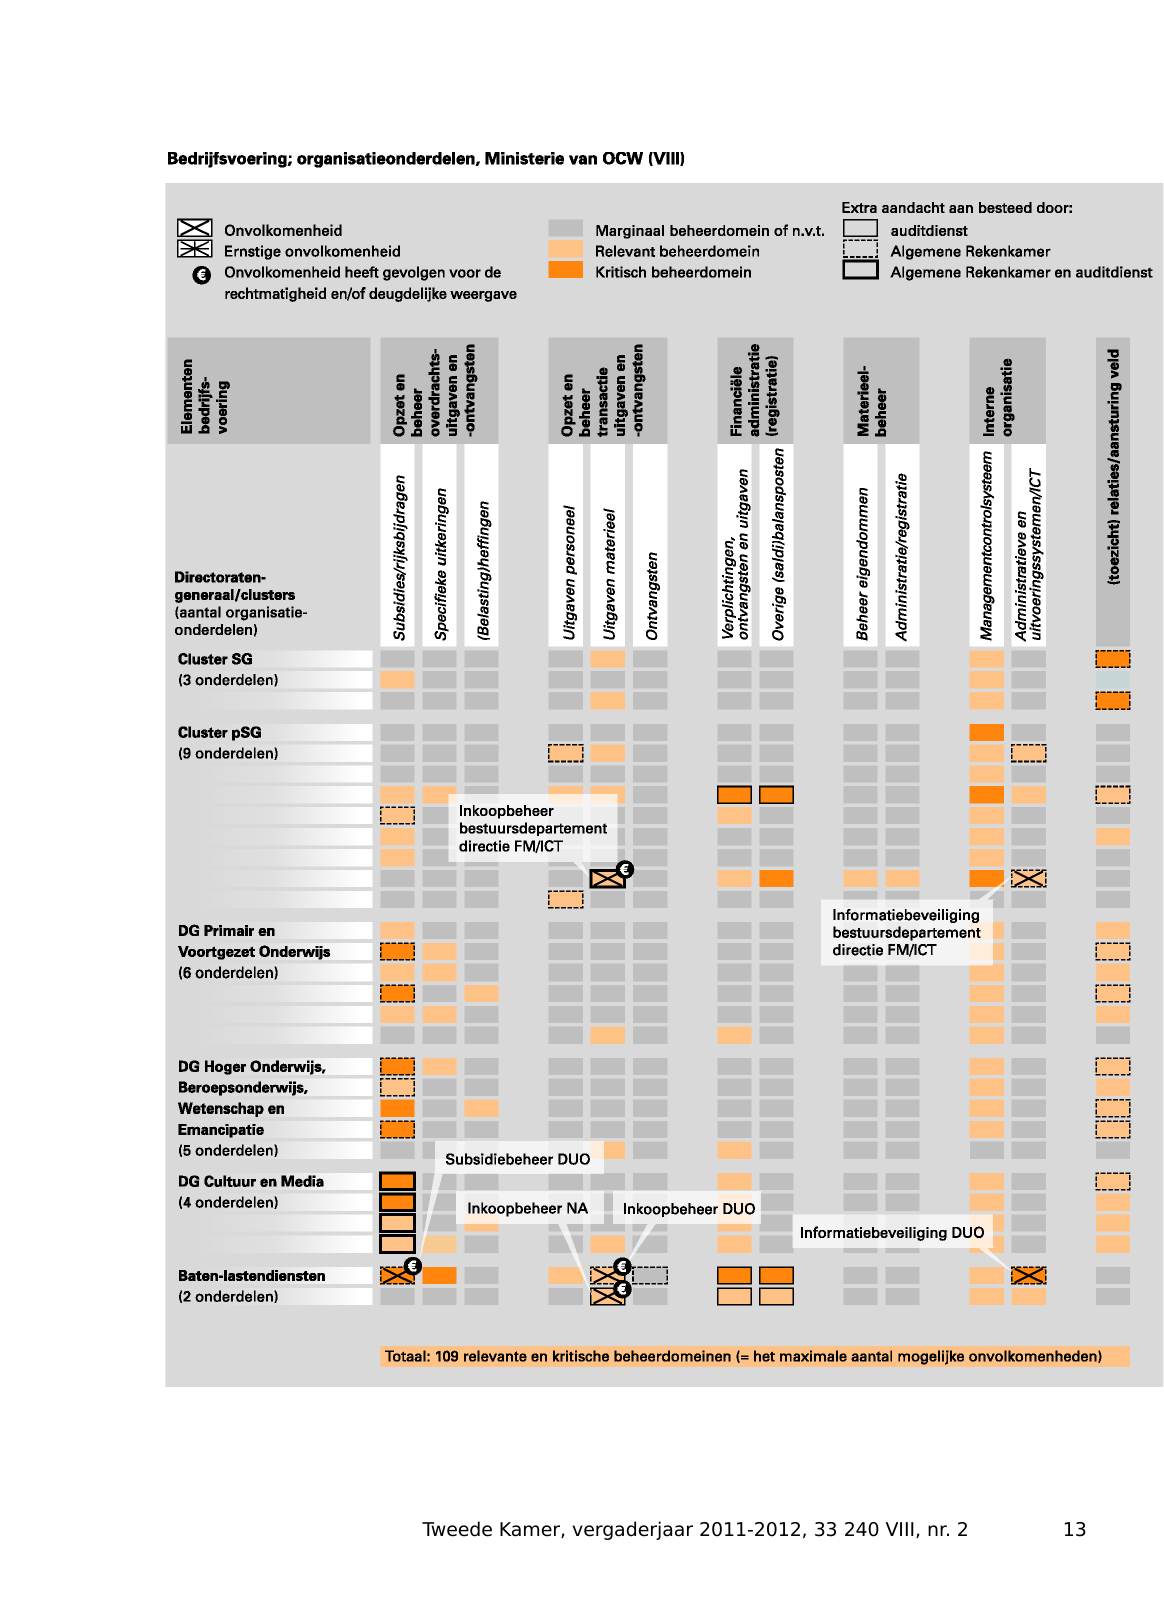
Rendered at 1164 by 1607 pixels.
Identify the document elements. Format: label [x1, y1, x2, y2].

picture [165, 152, 1164, 1387]
